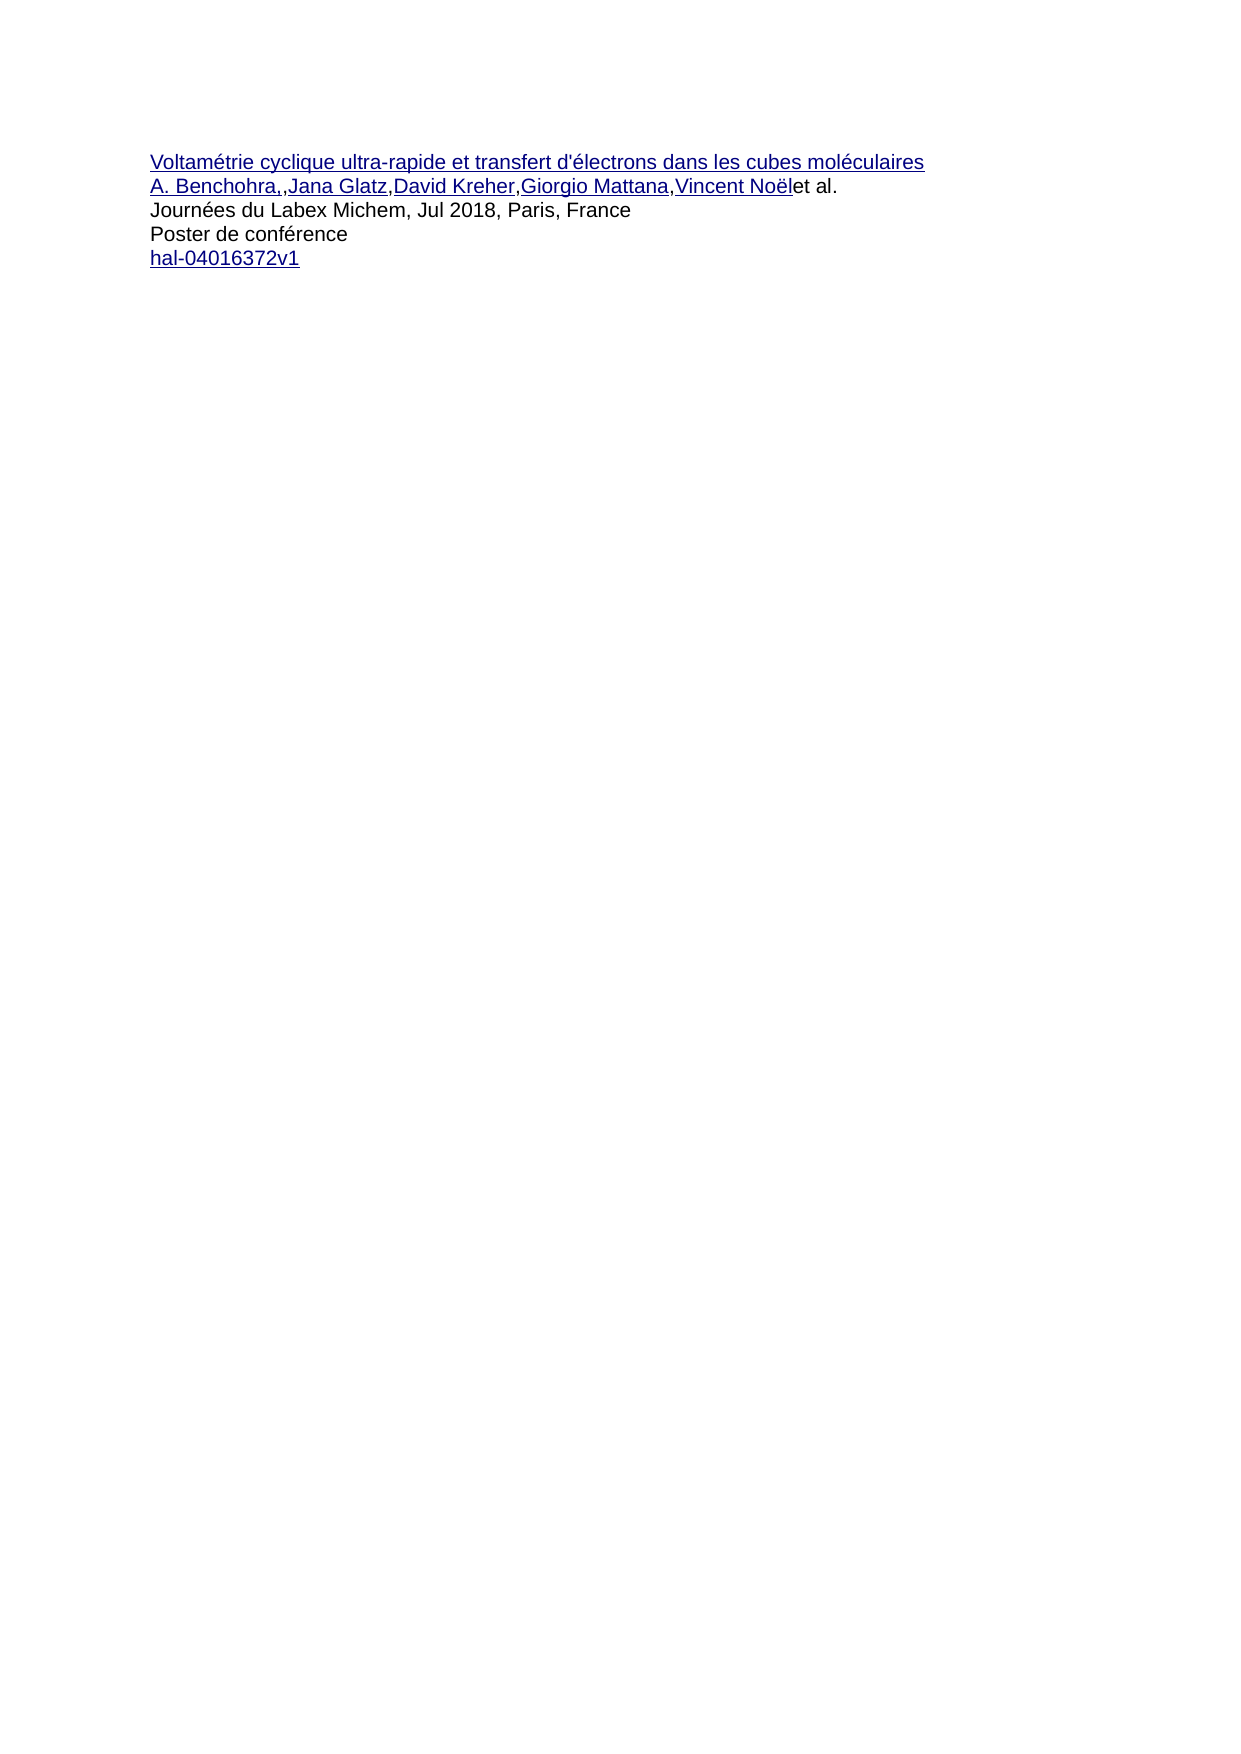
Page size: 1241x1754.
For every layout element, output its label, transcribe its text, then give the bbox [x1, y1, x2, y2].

table_header Voltamétrie cyclique ultra-rapide et transfert d'électrons dans les cubes moléculaires A. Benchohra,,Jana Glatz,David Kreher,Giorgio Mattana,Vincent Noëlet al. Journées du Labex Michem, Jul 2018, Paris, France Poster de conférence hal-04016372v1 [150, 150, 1090, 270]
